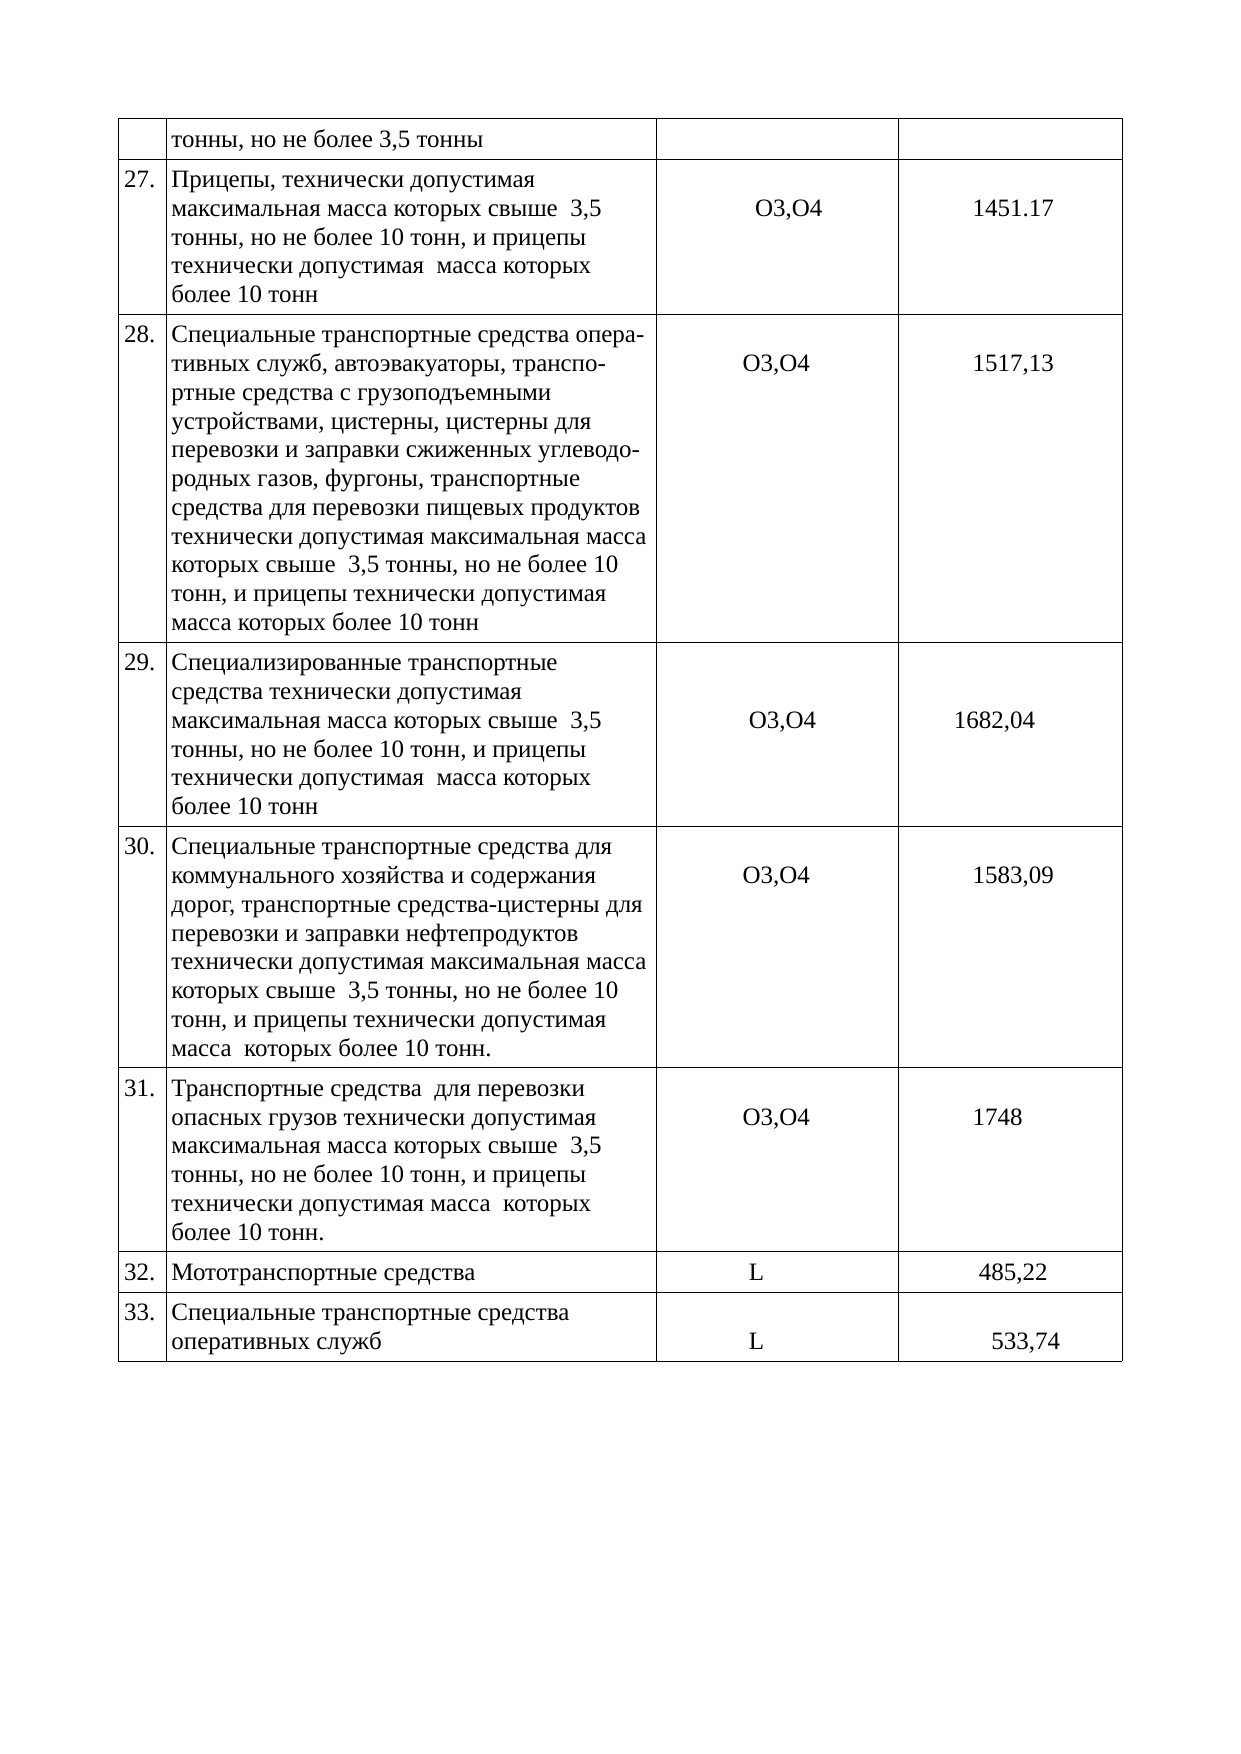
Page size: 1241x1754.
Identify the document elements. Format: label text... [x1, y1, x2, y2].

table_cell Специальные транспортные средства опера- тивных служб, автоэвакуаторы, транспо- ртные средства с грузоподъемными устройствами, цистерны, цистерны для перевозки и заправки сжиженных углеводо- родных газов, фургоны, транспортные средства для перевозки пищевых продуктов технически допустимая максимальная масса которых свыше 3,5 тонны, но не более 10 тонн, и прицепы технически допустимая масса которых более 10 тонн [167, 315, 656, 642]
table_cell 31. [119, 1068, 166, 1251]
table_cell Прицепы, технически допустимая максимальная масса которых свыше 3,5 тонны, но не более 10 тонн, и прицепы технически допустимая масса которых более 10 тонн [167, 160, 656, 314]
table_cell L [657, 1293, 898, 1361]
table_cell 30. [119, 827, 166, 1067]
table_cell О3,О4 [657, 160, 898, 314]
table_cell О3,О4 [657, 827, 898, 1067]
table_cell 485,22 [899, 1252, 1122, 1292]
table_cell L [657, 1252, 898, 1292]
table_cell 1583,09 [899, 827, 1122, 1067]
table_cell 27. [119, 160, 166, 314]
table_cell 32. [119, 1252, 166, 1292]
table_cell О3,О4 [657, 315, 898, 642]
table_cell [899, 119, 1122, 158]
table_cell [119, 119, 166, 158]
table_cell Специализированные транспортные средства технически допустимая максимальная масса которых свыше 3,5 тонны, но не более 10 тонн, и прицепы технически допустимая масса которых более 10 тонн [167, 643, 656, 826]
table_cell 533,74 [899, 1293, 1122, 1361]
table_cell Мототранспортные средства [167, 1252, 656, 1292]
table_cell тонны, но не более 3,5 тонны [167, 119, 656, 158]
table_cell 29. [119, 643, 166, 826]
table_cell 1748 [899, 1068, 1122, 1251]
table_cell Специальные транспортные средства оперативных служб [167, 1293, 656, 1361]
table_cell Специальные транспортные средства для коммунального хозяйства и содержания дорог, транспортные средства-цистерны для перевозки и заправки нефтепродуктов технически допустимая максимальная масса которых свыше 3,5 тонны, но не более 10 тонн, и прицепы технически допустимая масса которых более 10 тонн. [167, 827, 656, 1067]
table_cell 1682,04 [899, 643, 1122, 826]
table_cell 28. [119, 315, 166, 642]
table_cell Транспортные средства для перевозки опасных грузов технически допустимая максимальная масса которых свыше 3,5 тонны, но не более 10 тонн, и прицепы технически допустимая масса которых более 10 тонн. [167, 1068, 656, 1251]
table_cell 1451.17 [899, 160, 1122, 314]
table_cell 33. [119, 1293, 166, 1361]
table_cell 1517,13 [899, 315, 1122, 642]
table_cell О3,О4 [657, 1068, 898, 1251]
table_cell [657, 119, 898, 158]
table_cell О3,О4 [657, 643, 898, 826]
